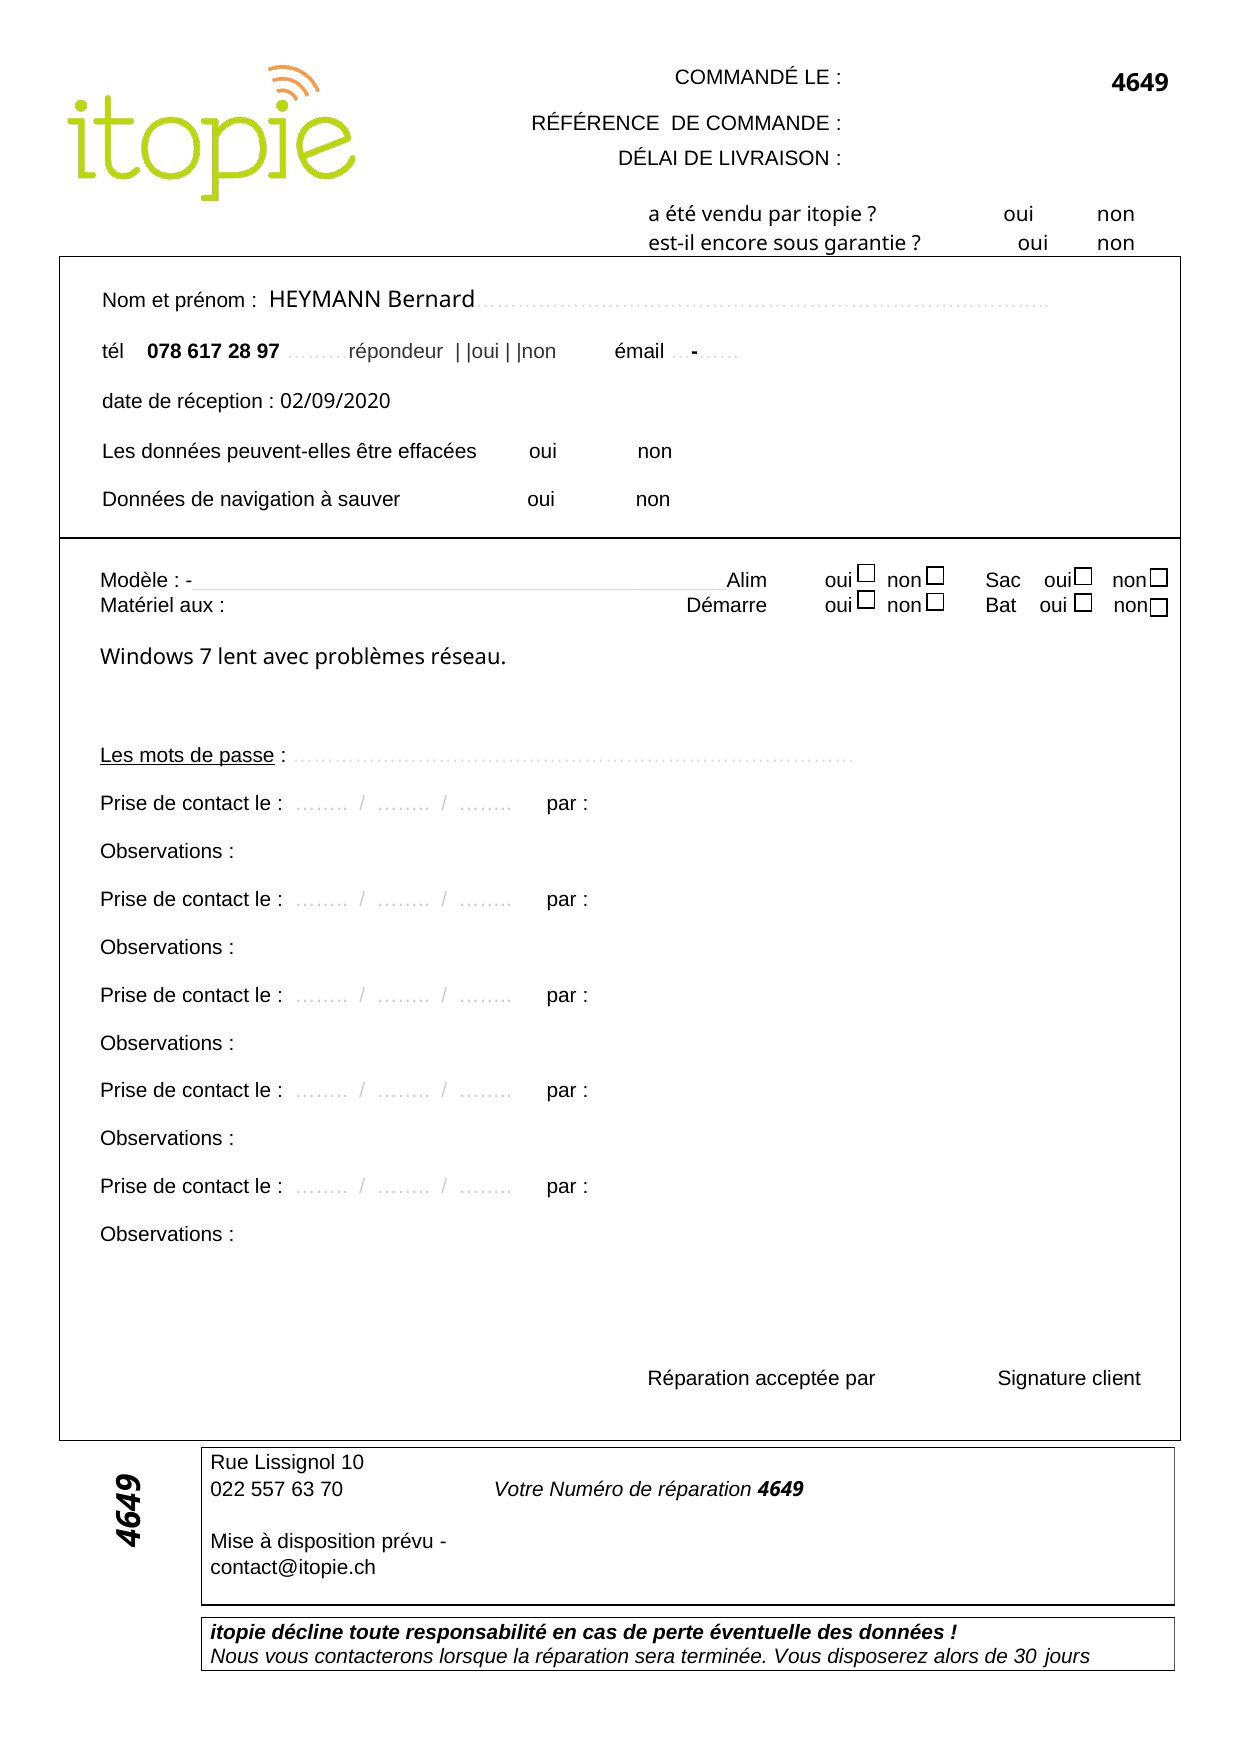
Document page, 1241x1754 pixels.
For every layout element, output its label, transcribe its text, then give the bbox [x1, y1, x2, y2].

text Nom et prénom : HEYMANN Bernard……………………………………………………………………….. [60, 280, 1180, 314]
text Observations : [60, 931, 1180, 958]
text date de réception : 02/09/2020 [60, 383, 1180, 415]
table_header 4649 [847, 59, 1180, 104]
text est-il encore sous garantie ? oui non [59, 228, 1181, 256]
text Données de navigation à sauver oui non [60, 484, 1180, 511]
text Prise de contact le : …….. / …….. / …….. par : [60, 788, 1180, 815]
text tél 078 617 28 97 ………répondeur | |oui | |non émail …-…… [60, 335, 1180, 362]
table_cell [847, 140, 1180, 175]
table_cell RÉFÉRENCE DE COMMANDE : [490, 105, 847, 140]
picture [67, 65, 356, 201]
text Les mots de passe : ……………………………………………………………………… [60, 740, 1180, 767]
text Prise de contact le : …….. / …….. / …….. par : [60, 979, 1180, 1006]
table_cell DÉLAI DE LIVRAISON : [490, 140, 847, 175]
table_header 4649 [59, 1441, 195, 1677]
text Observations : [60, 1027, 1180, 1054]
text Modèle : - Alim oui non Sac oui non [879, 562, 925, 590]
text Prise de contact le : …….. / …….. / …….. par : [60, 1171, 1180, 1198]
text Modèle : - Alim oui non Sac oui non [60, 562, 856, 590]
table_cell itopie décline toute responsabilité en cas de perte éventuelle des données ! Nous vous contacterons lorsque la réparation sera terminée. Vous disposerez alors de 30 jours [195, 1611, 1180, 1677]
table_header COMMANDÉ LE : [490, 59, 847, 104]
text Observations : [60, 1219, 1180, 1246]
text Modèle : - Alim oui non Sac oui non [948, 562, 1180, 590]
text a été vendu par itopie ? oui non [59, 199, 1181, 228]
text Matériel aux : Démarre oui non Bat oui non [60, 590, 1180, 617]
text Prise de contact le : …….. / …….. / …….. par : [60, 1075, 1180, 1102]
text Windows 7 lent avec problèmes réseau. [60, 638, 1180, 671]
text Prise de contact le : …….. / …….. / …….. par : [60, 883, 1180, 911]
table_cell [847, 105, 1180, 140]
text Réparation acceptée par Signature client [60, 1363, 1180, 1390]
text Observations : [60, 1123, 1180, 1150]
text Les données peuvent-elles être effacées oui non [60, 436, 1180, 463]
text Observations : [60, 836, 1180, 863]
table_header Rue Lissignol 10 022 557 63 70 Votre Numéro de réparation 4649 Mise à disposition prévu - contact@itopie.ch [195, 1441, 1180, 1611]
